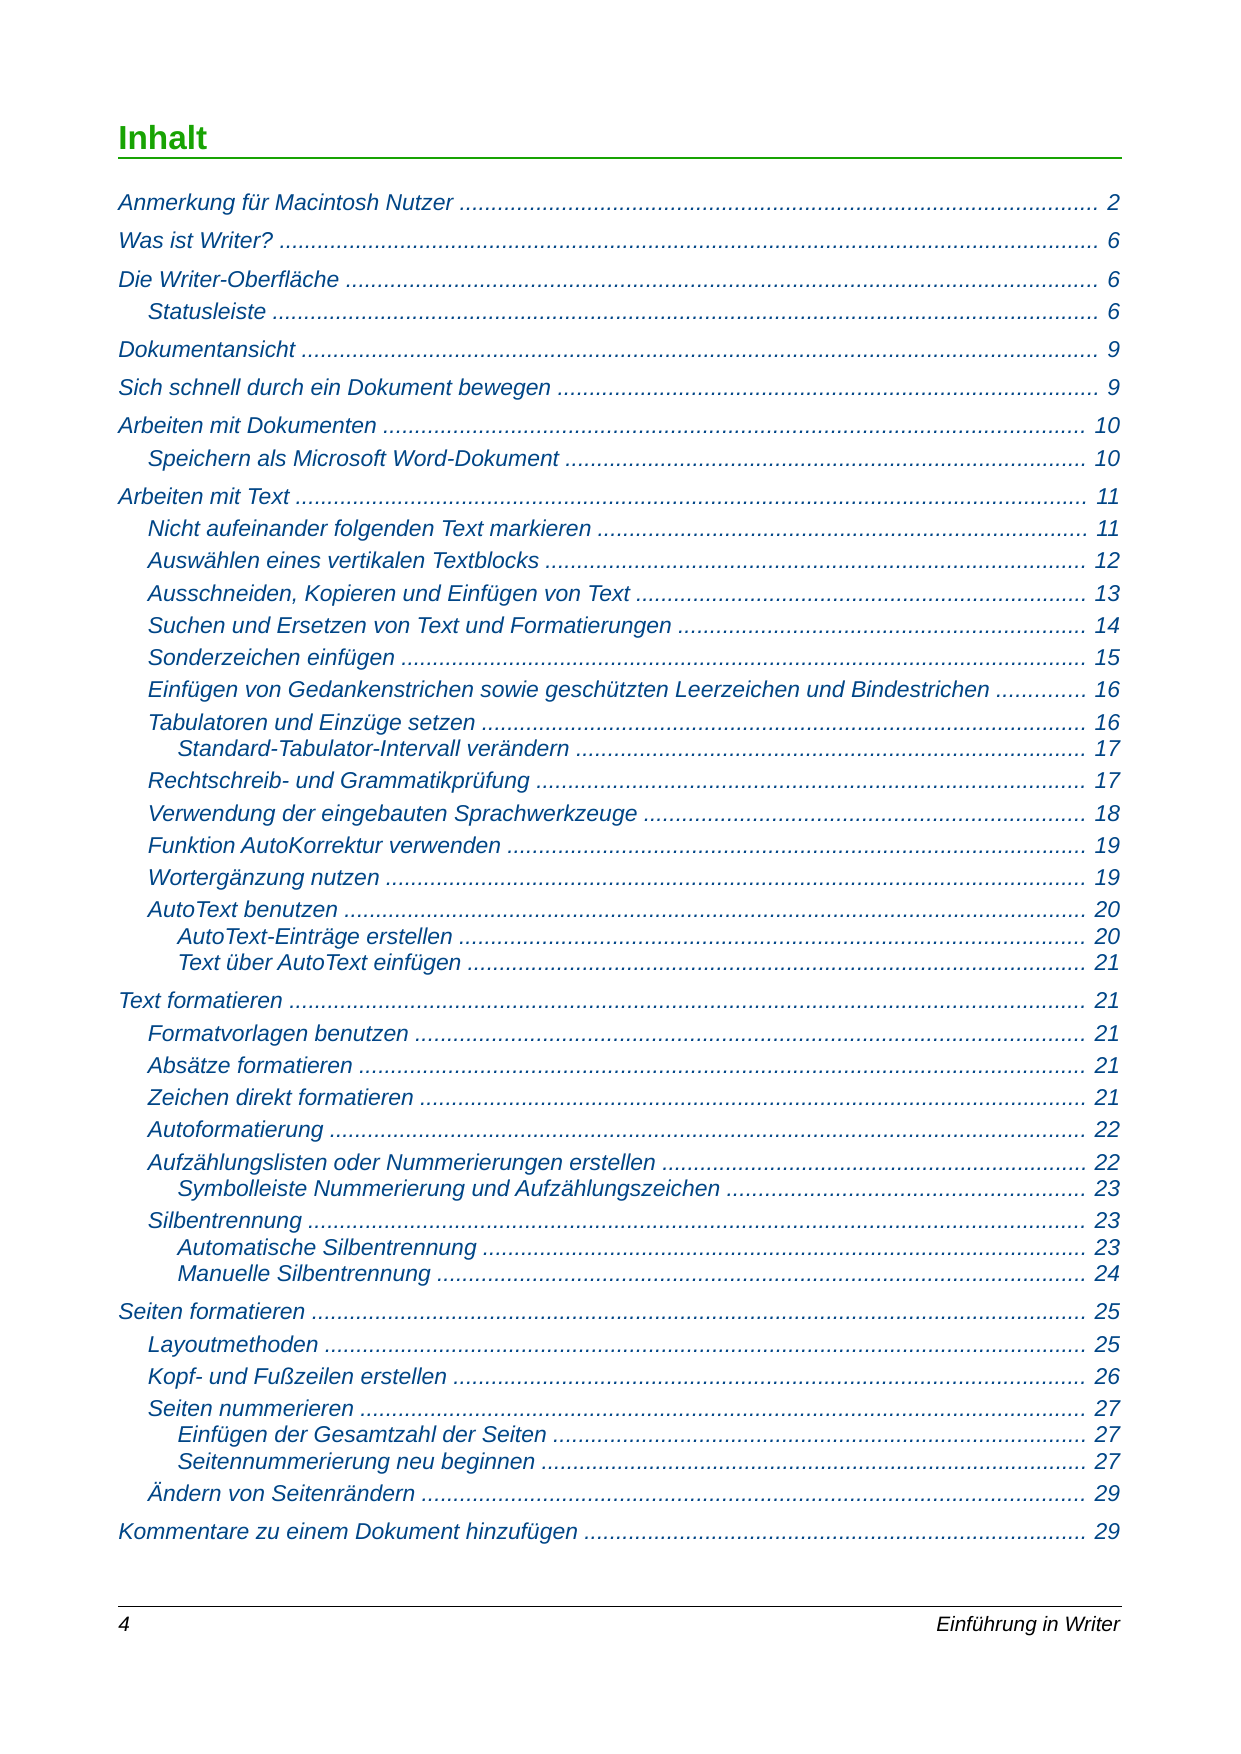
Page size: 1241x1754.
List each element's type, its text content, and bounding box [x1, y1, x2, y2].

text Formatvorlagen benutzen 21 [148, 1019, 1122, 1046]
text Statusleiste 6 [148, 298, 1122, 324]
text Text über AutoText einfügen 21 [177, 949, 1122, 976]
text Autoformatierung 22 [148, 1116, 1122, 1143]
text Dokumentansicht 9 [118, 336, 1122, 362]
text Aufzählungslisten oder Nummerierungen erstellen 22 [148, 1149, 1122, 1175]
text Text formatieren 21 [118, 987, 1122, 1014]
text Einfügen von Gedankenstrichen sowie geschützten Leerzeichen und Bindestrichen 16 [148, 676, 1122, 703]
text AutoText-Einträge erstellen 20 [177, 923, 1122, 949]
text Suchen und Ersetzen von Text und Formatierungen 14 [148, 612, 1122, 638]
text Automatische Silbentrennung 23 [177, 1234, 1122, 1260]
text Seitennummerierung neu beginnen 27 [177, 1448, 1122, 1474]
text Standard-Tabulator-Intervall verändern 17 [177, 735, 1122, 761]
text Einfügen der Gesamtzahl der Seiten 27 [177, 1421, 1122, 1448]
text Wortergänzung nutzen 19 [148, 864, 1122, 891]
text Symbolleiste Nummerierung und Aufzählungszeichen 23 [177, 1175, 1122, 1201]
text Absätze formatieren 21 [148, 1052, 1122, 1078]
text Seiten formatieren 25 [118, 1298, 1122, 1324]
text Ausschneiden, Kopieren und Einfügen von Text 13 [148, 579, 1122, 606]
text Inhalt [118, 118, 1122, 157]
text Seiten nummerieren 27 [148, 1395, 1122, 1421]
text Nicht aufeinander folgenden Text markieren 11 [148, 515, 1122, 541]
text Manuelle Silbentrennung 24 [177, 1260, 1122, 1286]
text Sich schnell durch ein Dokument bewegen 9 [118, 374, 1122, 400]
text Kopf- und Fußzeilen erstellen 26 [148, 1363, 1122, 1389]
text Zeichen direkt formatieren 21 [148, 1084, 1122, 1111]
text Layoutmethoden 25 [148, 1331, 1122, 1357]
text Sonderzeichen einfügen 15 [148, 644, 1122, 670]
text Arbeiten mit Text 11 [118, 483, 1122, 509]
text Rechtschreib- und Grammatikprüfung 17 [148, 767, 1122, 794]
text Funktion AutoKorrektur verwenden 19 [148, 832, 1122, 858]
text Tabulatoren und Einzüge setzen 16 [148, 709, 1122, 735]
text Ändern von Seitenrändern 29 [148, 1480, 1122, 1506]
text Auswählen eines vertikalen Textblocks 12 [148, 547, 1122, 573]
text Speichern als Microsoft Word-Dokument 10 [148, 444, 1122, 471]
text Silbentrennung 23 [148, 1207, 1122, 1234]
text Kommentare zu einem Dokument hinzufügen 29 [118, 1518, 1122, 1544]
text Arbeiten mit Dokumenten 10 [118, 412, 1122, 438]
text Anmerkung für Macintosh Nutzer 2 [118, 189, 1122, 216]
text AutoText benutzen 20 [148, 896, 1122, 923]
text Verwendung der eingebauten Sprachwerkzeuge 18 [148, 799, 1122, 826]
text Was ist Writer? 6 [118, 227, 1122, 254]
text Die Writer-Oberfläche 6 [118, 266, 1122, 292]
